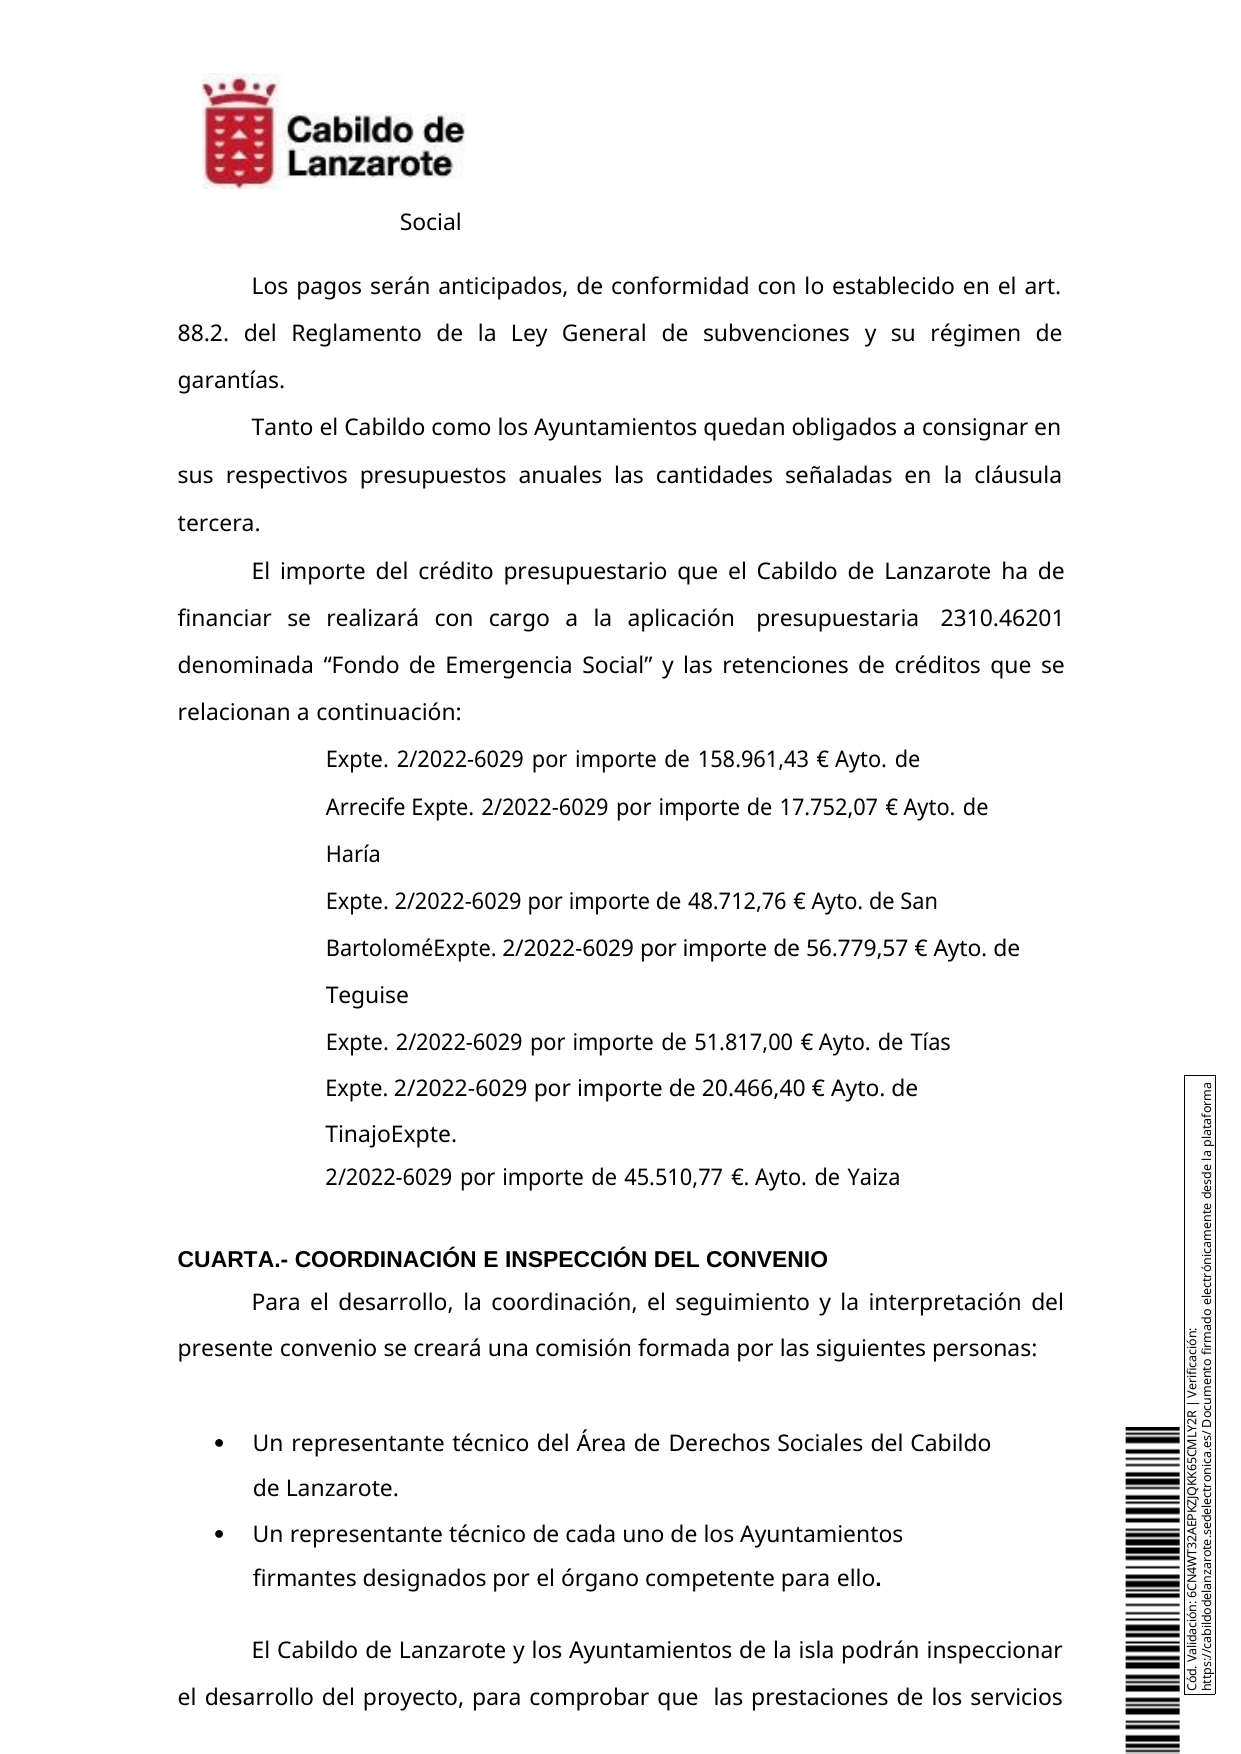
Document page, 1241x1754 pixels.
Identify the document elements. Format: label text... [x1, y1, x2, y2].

picture [201, 73, 465, 189]
text Cód. Validación: 6CN4WT32AEPKZJQKK65CMLY2R | Verificación: https://cabildodelanzarote.sedelectronica.es/ Documento firmado electrónicamente desde la plataforma esPublico Gestiona | Página 9 de 12 [1185, 1077, 1212, 1694]
text 2/2022-6029 por importe de 45.510,77 €. Ayto. de Yaiza [325, 1164, 1184, 1190]
text Expte. 2/2022-6029 por importe de 158.961,43 € Ayto. de Arrecife Expte. 2/2022-6029 por importe de 17.752,07 € Ayto. de Haría [326, 743, 996, 869]
text Expte. 2/2022-6029 por importe de 48.712,76 € Ayto. de San BartoloméExpte. 2/2022-6029 por importe de 56.779,57 € Ayto. de Teguise [326, 885, 1083, 1010]
text Los pagos serán anticipados, de conformidad con lo establecido en el art. 88.2. del Reglamento de la Ley General de subvenciones y su régimen de garantías. [177, 269, 1063, 395]
picture [1125, 1427, 1180, 1754]
list Un representante técnico del Área de Derechos Sociales del Cabildo de Lanzarote. [215, 1427, 997, 1503]
subtitle CUARTA.- COORDINACIÓN E INSPECCIÓN DEL CONVENIO [177, 1246, 1184, 1272]
list Un representante técnico de cada uno de los Ayuntamientos firmantes designados por el órgano competente para ello. [215, 1518, 1003, 1593]
text Para el desarrollo, la coordinación, el seguimiento y la interpretación del presente convenio se creará una comisión formada por las siguientes personas: [177, 1286, 1064, 1363]
text Tanto el Cabildo como los Ayuntamientos quedan obligados a consignar en sus respectivos presupuestos anuales las cantidades señaladas en la cláusula tercera. [177, 411, 1062, 538]
text El Cabildo de Lanzarote y los Ayuntamientos de la isla podrán inspeccionar el desarrollo del proyecto, para comprobar que las prestaciones de los servicios [177, 1634, 1063, 1712]
text Expte. 2/2022-6029 por importe de 51.817,00 € Ayto. de Tías Expte. 2/2022-6029 por importe de 20.466,40 € Ayto. de TinajoExpte. [325, 1026, 996, 1149]
text Social [399, 206, 1190, 238]
text El importe del crédito presupuestario que el Cabildo de Lanzarote ha de financiar se realizará con cargo a la aplicación presupuestaria 2310.46201 denominada “Fondo de Emergencia Social” y las retenciones de créditos que se relacionan a continuación: [177, 555, 1065, 727]
